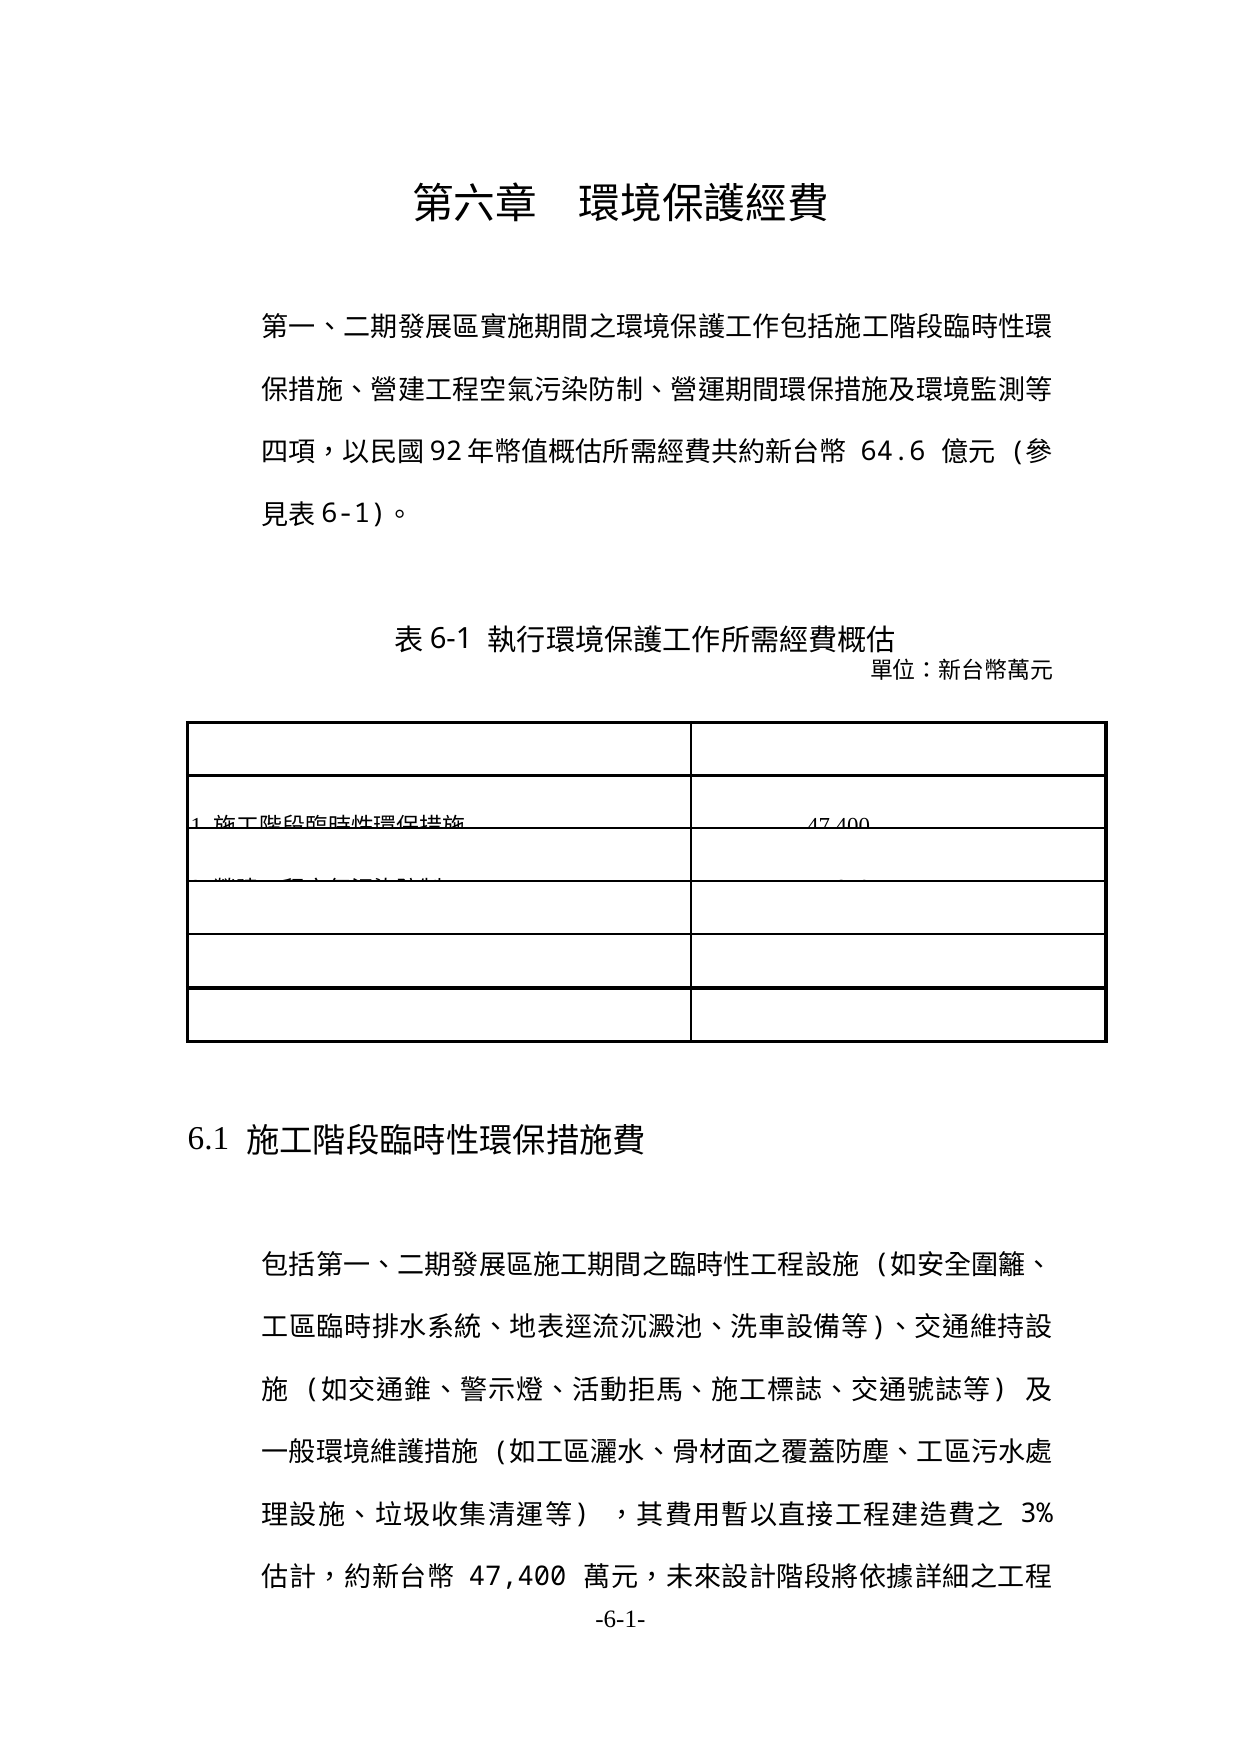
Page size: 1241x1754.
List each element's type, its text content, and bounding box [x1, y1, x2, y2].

table_cell 1. 施工階段臨時性環保措施 [189, 777, 690, 827]
table_cell 3. 營運期間環保措施 [189, 882, 690, 933]
text 第一、二期發展區實施期間之環境保護工作包括施工階段臨時性環保措施、營建工程空氣污染防制、營運期間環保措施及環境監測等四項，以民國92年幣值概估所需經費共約新台幣 64.6 億元 (參見表6-1)。 [261, 283, 1053, 533]
table_cell 合 計 [189, 990, 690, 1039]
table_cell 4. 環境監測 [189, 935, 690, 986]
table_cell 646,080 [692, 990, 1104, 1039]
table_cell 5,850 [692, 829, 1104, 880]
text 表6-1 執行環境保護工作所需經費概估 [237, 596, 1053, 658]
subtitle 6.1 施工階段臨時性環保措施費 [187, 1096, 1053, 1158]
table_header 項 目 [189, 724, 690, 774]
text 單位：新台幣萬元 [187, 658, 1053, 683]
table_header 環 保 費 用 [692, 724, 1104, 774]
table_cell 589,600 [692, 882, 1104, 933]
table_cell 2. 營建工程空氣污染防制 [189, 829, 690, 880]
subtitle 第六章 環境保護經費 [187, 158, 1053, 221]
table_cell 3,230 [692, 935, 1104, 986]
text 包括第一、二期發展區施工期間之臨時性工程設施 (如安全圍籬、工區臨時排水系統、地表逕流沉澱池、洗車設備等)、交通維持設施 (如交通錐、警示燈、活動拒馬、施工標誌、交通號誌等) 及一般環境維護措施 (如工區灑水、骨材面之覆蓋防塵、工區污水處理設施、垃圾收集清運等) ，其費用暫以直接工程建造費之 3% 估計，約新台幣 47,400 萬元，未來設計階段將依據詳細之工程 [261, 1221, 1053, 1596]
table_cell 47,400 [692, 777, 1104, 827]
